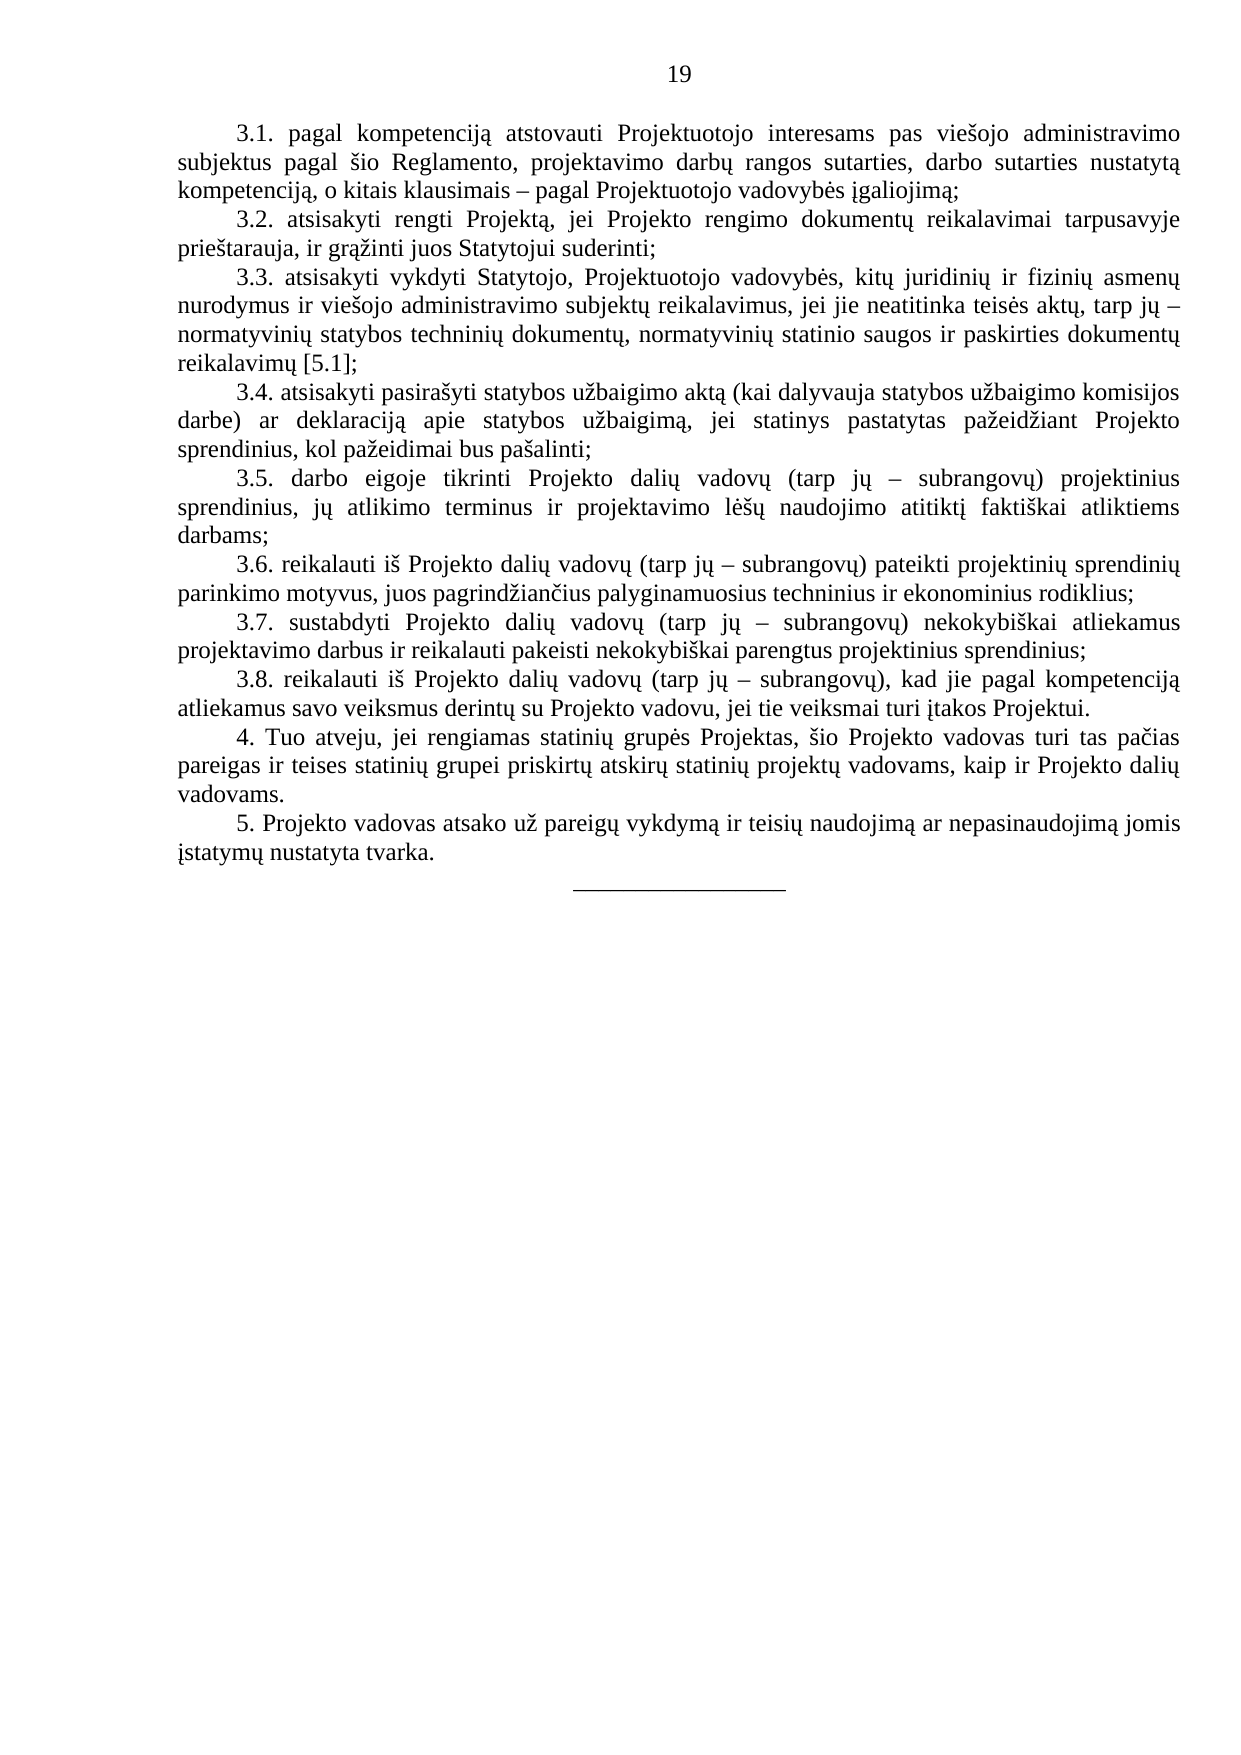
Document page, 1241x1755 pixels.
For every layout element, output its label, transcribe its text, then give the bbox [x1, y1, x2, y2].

text 3.6. reikalauti iš Projekto dalių vadovų (tarp jų – subrangovų) pateikti projektinių sprendinių parinkimo motyvus, juos pagrindžiančius palyginamuosius techninius ir ekonominius rodiklius; [177, 549, 1181, 607]
text 3.5. darbo eigoje tikrinti Projekto dalių vadovų (tarp jų – subrangovų) projektinius sprendinius, jų atlikimo terminus ir projektavimo lėšų naudojimo atitiktį faktiškai atliktiems darbams; [177, 463, 1181, 549]
text 3.3. atsisakyti vykdyti Statytojo, Projektuotojo vadovybės, kitų juridinių ir fizinių asmenų nurodymus ir viešojo administravimo subjektų reikalavimus, jei jie neatitinka teisės aktų, tarp jų – normatyvinių statybos techninių dokumentų, normatyvinių statinio saugos ir paskirties dokumentų reikalavimų [5.1]; [177, 262, 1181, 377]
text 3.1. pagal kompetenciją atstovauti Projektuotojo interesams pas viešojo administravimo subjektus pagal šio Reglamento, projektavimo darbų rangos sutarties, darbo sutarties nustatytą kompetenciją, o kitais klausimais – pagal Projektuotojo vadovybės įgaliojimą; [177, 118, 1181, 204]
text 3.2. atsisakyti rengti Projektą, jei Projekto rengimo dokumentų reikalavimai tarpusavyje prieštarauja, ir grąžinti juos Statytojui suderinti; [177, 204, 1181, 262]
text 4. Tuo atveju, jei rengiamas statinių grupės Projektas, šio Projekto vadovas turi tas pačias pareigas ir teises statinių grupei priskirtų atskirų statinių projektų vadovams, kaip ir Projekto dalių vadovams. [177, 722, 1181, 808]
text 3.7. sustabdyti Projekto dalių vadovų (tarp jų – subrangovų) nekokybiškai atliekamus projektavimo darbus ir reikalauti pakeisti nekokybiškai parengtus projektinius sprendinius; [177, 607, 1181, 664]
text 3.8. reikalauti iš Projekto dalių vadovų (tarp jų – subrangovų), kad jie pagal kompetenciją atliekamus savo veiksmus derintų su Projekto vadovu, jei tie veiksmai turi įtakos Projektui. [177, 664, 1181, 722]
text 5. Projekto vadovas atsako už pareigų vykdymą ir teisių naudojimą ar nepasinaudojimą jomis įstatymų nustatyta tvarka. [177, 808, 1181, 866]
text _________________ [177, 866, 1181, 894]
text 3.4. atsisakyti pasirašyti statybos užbaigimo aktą (kai dalyvauja statybos užbaigimo komisijos darbe) ar deklaraciją apie statybos užbaigimą, jei statinys pastatytas pažeidžiant Projekto sprendinius, kol pažeidimai bus pašalinti; [177, 377, 1181, 463]
